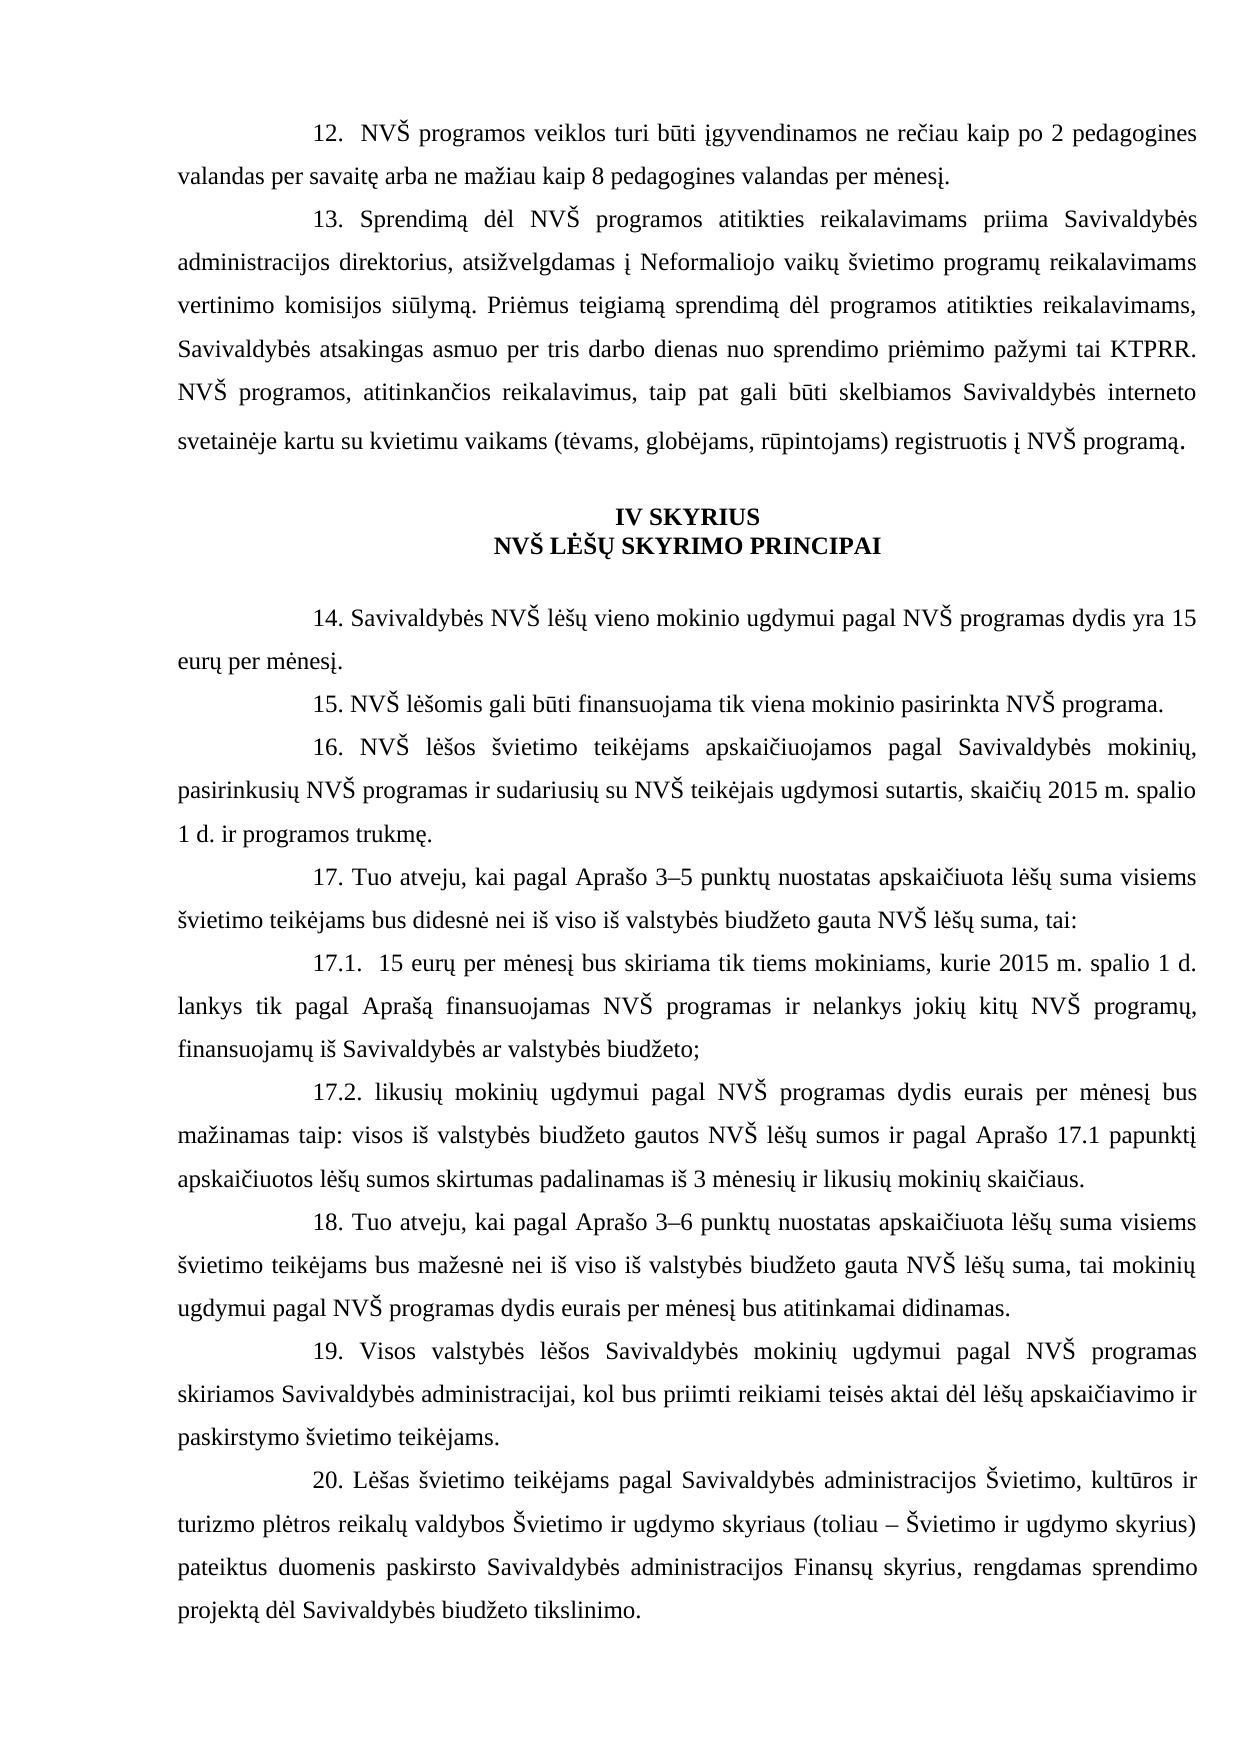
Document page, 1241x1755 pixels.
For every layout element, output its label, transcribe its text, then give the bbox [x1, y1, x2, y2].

text 19. Visos valstybės lėšos Savivaldybės mokinių ugdymui pagal NVŠ programas skiriamos Savivaldybės administracijai, kol bus priimti reikiami teisės aktai dėl lėšų apskaičiavimo ir paskirstymo švietimo teikėjams. [177, 1336, 1198, 1451]
text 13. Sprendimą dėl NVŠ programos atitikties reikalavimams priima Savivaldybės administracijos direktorius, atsižvelgdamas į Neformaliojo vaikų švietimo programų reikalavimams vertinimo komisijos siūlymą. Priėmus teigiamą sprendimą dėl programos atitikties reikalavimams, Savivaldybės atsakingas asmuo per tris darbo dienas nuo sprendimo priėmimo pažymi tai KTPRR. NVŠ programos, atitinkančios reikalavimus, taip pat gali būti skelbiamos Savivaldybės interneto svetainėje kartu su kvietimu vaikams (tėvams, globėjams, rūpintojams) registruotis į NVŠ programą. [177, 204, 1198, 457]
text 20. Lėšas švietimo teikėjams pagal Savivaldybės administracijos Švietimo, kultūros ir turizmo plėtros reikalų valdybos Švietimo ir ugdymo skyriaus (toliau – Švietimo ir ugdymo skyrius) pateiktus duomenis paskirsto Savivaldybės administracijos Finansų skyrius, rengdamas sprendimo projektą dėl Savivaldybės biudžeto tikslinimo. [177, 1466, 1198, 1624]
text 17.1. 15 eurų per mėnesį bus skiriama tik tiems mokiniams, kurie 2015 m. spalio 1 d. lankys tik pagal Aprašą finansuojamas NVŠ programas ir nelankys jokių kitų NVŠ programų, finansuojamų iš Savivaldybės ar valstybės biudžeto; [177, 948, 1198, 1063]
text 17. Tuo atveju, kai pagal Aprašo 3–5 punktų nuostatas apskaičiuota lėšų suma visiems švietimo teikėjams bus didesnė nei iš viso iš valstybės biudžeto gauta NVŠ lėšų suma, tai: [177, 862, 1198, 934]
text 15. NVŠ lėšomis gali būti finansuojama tik viena mokinio pasirinkta NVŠ programa. [177, 689, 1198, 718]
text IV SKYRIUS [177, 502, 1198, 531]
text 16. NVŠ lėšos švietimo teikėjams apskaičiuojamos pagal Savivaldybės mokinių, pasirinkusių NVŠ programas ir sudariusių su NVŠ teikėjais ugdymosi sutartis, skaičių 2015 m. spalio 1 d. ir programos trukmę. [177, 732, 1198, 847]
text NVŠ LĖŠŲ SKYRIMO PRINCIPAI [177, 531, 1198, 560]
text 14. Savivaldybės NVŠ lėšų vieno mokinio ugdymui pagal NVŠ programas dydis yra 15 eurų per mėnesį. [177, 603, 1198, 675]
text 18. Tuo atveju, kai pagal Aprašo 3–6 punktų nuostatas apskaičiuota lėšų suma visiems švietimo teikėjams bus mažesnė nei iš viso iš valstybės biudžeto gauta NVŠ lėšų suma, tai mokinių ugdymui pagal NVŠ programas dydis eurais per mėnesį bus atitinkamai didinamas. [177, 1207, 1198, 1322]
text 17.2. likusių mokinių ugdymui pagal NVŠ programas dydis eurais per mėnesį bus mažinamas taip: visos iš valstybės biudžeto gautos NVŠ lėšų sumos ir pagal Aprašo 17.1 papunktį apskaičiuotos lėšų sumos skirtumas padalinamas iš 3 mėnesių ir likusių mokinių skaičiaus. [177, 1077, 1198, 1192]
text 12. NVŠ programos veiklos turi būti įgyvendinamos ne rečiau kaip po 2 pedagogines valandas per savaitę arba ne mažiau kaip 8 pedagogines valandas per mėnesį. [177, 118, 1198, 190]
